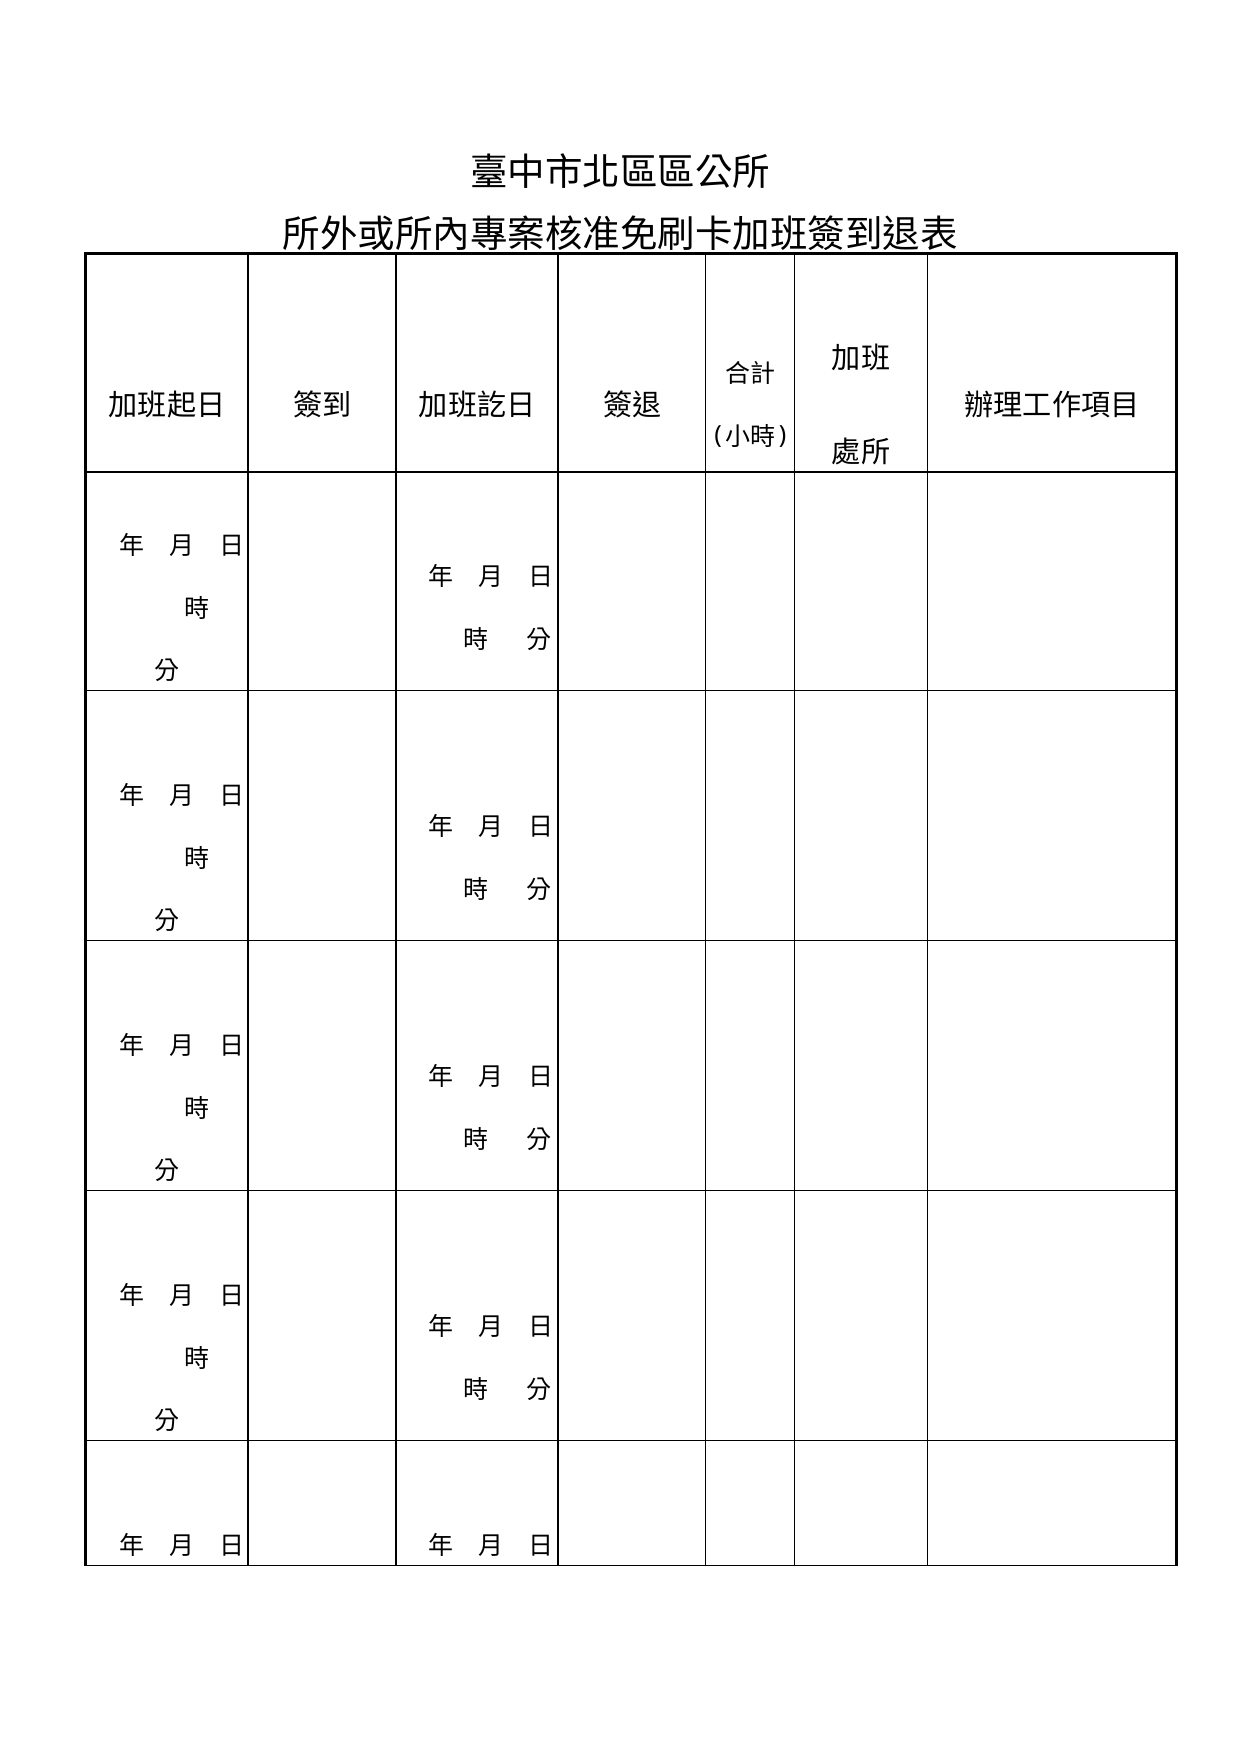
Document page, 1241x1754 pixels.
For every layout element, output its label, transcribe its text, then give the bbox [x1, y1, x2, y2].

table_cell [249, 1441, 395, 1564]
table_cell [928, 1191, 1175, 1439]
table_cell [928, 691, 1175, 939]
table_cell [928, 473, 1175, 689]
table_cell [706, 1191, 794, 1439]
table_cell [928, 941, 1175, 1189]
table_cell 年 月 日 [87, 1441, 247, 1564]
table_cell [559, 1191, 705, 1439]
table_cell [249, 1191, 395, 1439]
table_cell 年 月 日 時 分 [397, 691, 557, 939]
text 所外或所內專案核准免刷卡加班簽到退表 [83, 189, 1157, 252]
table_cell [249, 941, 395, 1189]
table_cell 年 月 日 時 分 [87, 941, 247, 1189]
table_cell [706, 1441, 794, 1564]
table_header 辦理工作項目 [928, 255, 1175, 471]
table_cell [249, 691, 395, 939]
table_header 加班 處所 [795, 255, 927, 471]
table_cell [706, 691, 794, 939]
text 臺中市北區區公所 [83, 127, 1157, 189]
table_cell 年 月 日 時 分 [87, 691, 247, 939]
table_cell 年 月 日 時 分 [87, 1191, 247, 1439]
table_header 加班起日 [87, 255, 247, 471]
table_cell [706, 941, 794, 1189]
table_cell [795, 1441, 927, 1564]
table_cell 年 月 日 時 分 [87, 473, 247, 689]
table_cell [559, 473, 705, 689]
table_header 合計(小時) [706, 255, 794, 471]
table_cell [559, 941, 705, 1189]
table_cell 年 月 日 時 分 [397, 1191, 557, 1439]
table_cell 年 月 日 時 分 [397, 473, 557, 689]
table_cell [795, 1191, 927, 1439]
table_cell 年 月 日 [397, 1441, 557, 1564]
table_cell [795, 691, 927, 939]
table_cell [795, 473, 927, 689]
table_header 簽到 [249, 255, 395, 471]
table_cell [795, 941, 927, 1189]
table_cell [559, 691, 705, 939]
table_cell [706, 473, 794, 689]
table_cell [249, 473, 395, 689]
table_cell 年 月 日 時 分 [397, 941, 557, 1189]
table_header 簽退 [559, 255, 705, 471]
table_cell [559, 1441, 705, 1564]
table_cell [928, 1441, 1175, 1564]
table_header 加班訖日 [397, 255, 557, 471]
